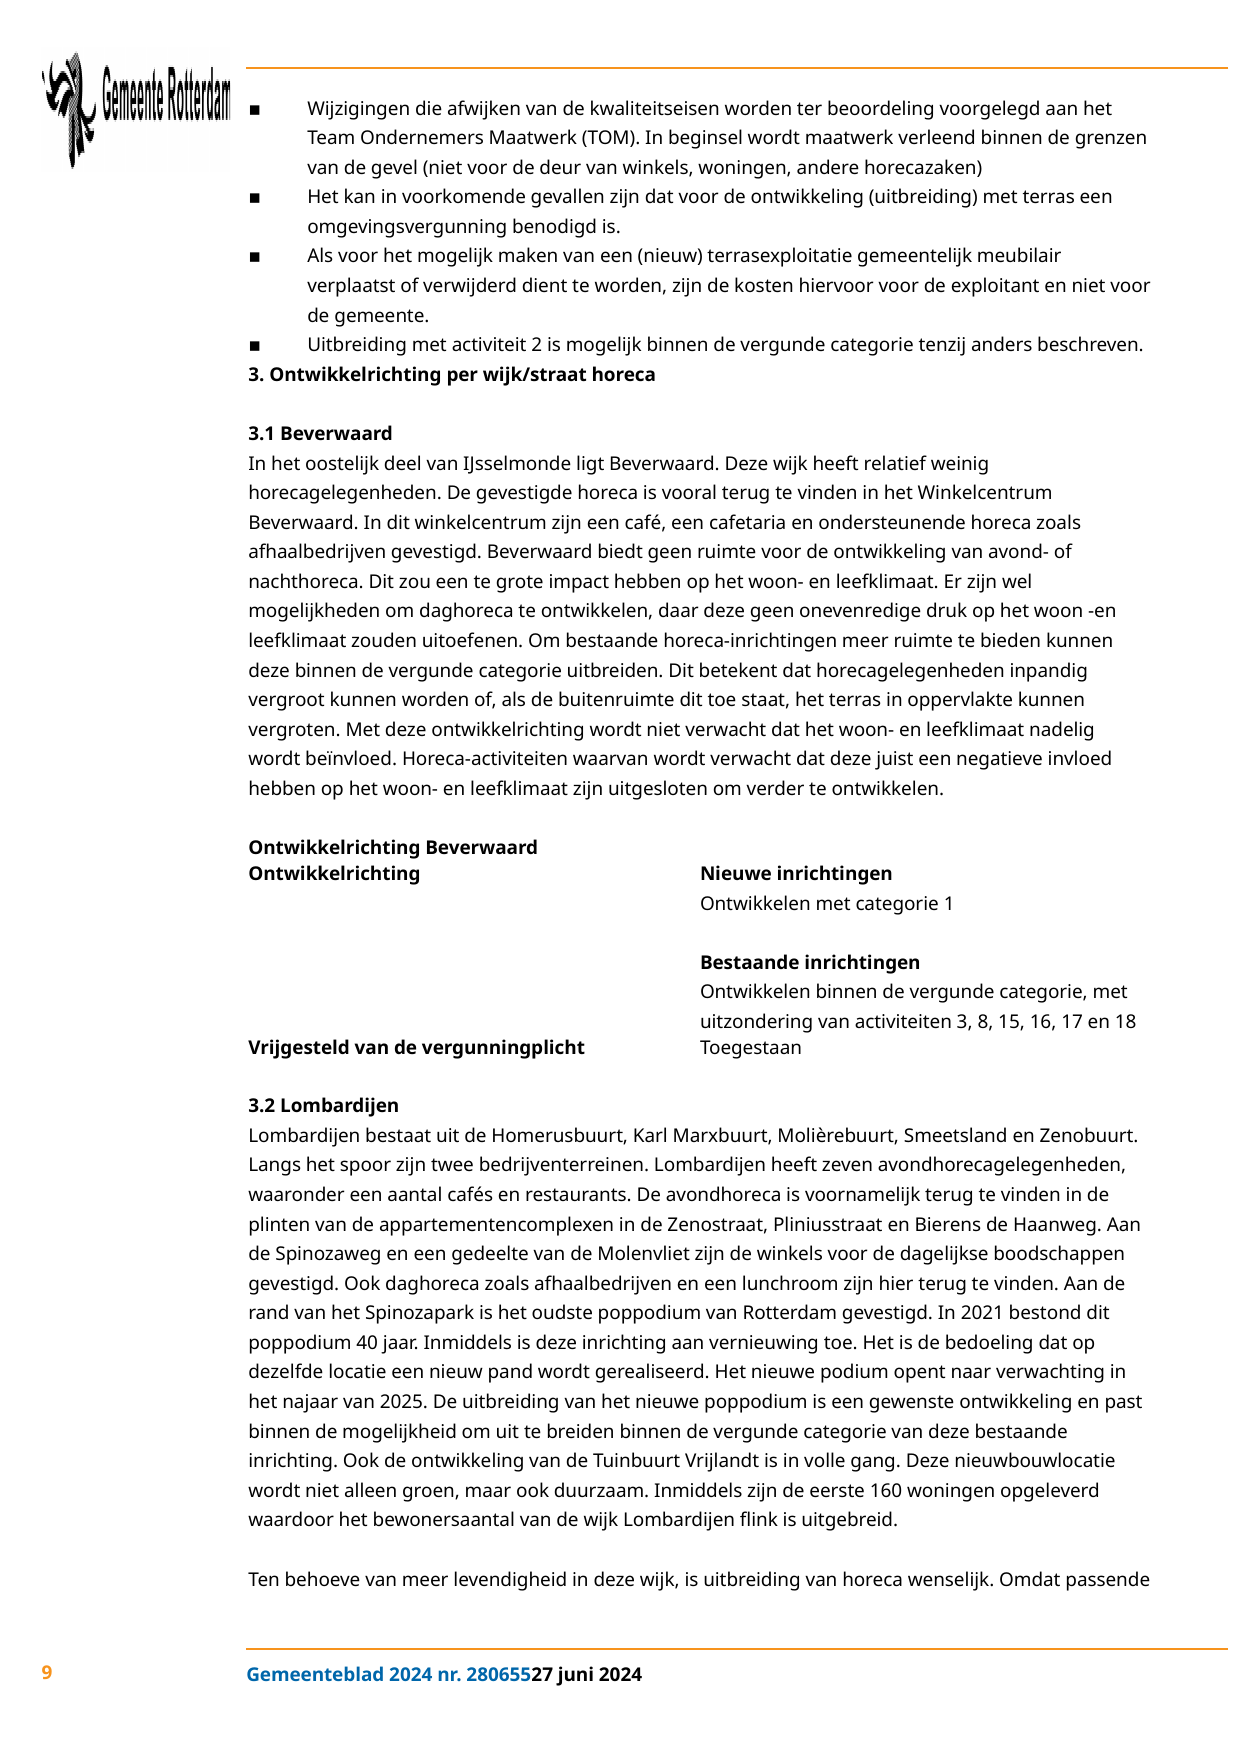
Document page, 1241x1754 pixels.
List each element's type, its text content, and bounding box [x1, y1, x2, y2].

list Het kan in voorkomende gevallen zijn dat voor de ontwikkeling (uitbreiding) met terras een omgevingsvergunning benodigd is. [248, 183, 1152, 239]
text Lombardijen bestaat uit de Homerusbuurt, Karl Marxbuurt, Molièrebuurt, Smeetsland en Zenobuurt. Langs het spoor zijn twee bedrijventerreinen. Lombardijen heeft zeven avondhorecagelegenheden, waaronder een aantal cafés en restaurants. De avondhoreca is voornamelijk terug te vinden in de plinten van de appartementencomplexen in de Zenostraat, Pliniusstraat en Bierens de Haanweg. Aan de Spinozaweg en een gedeelte van de Molenvliet zijn de winkels voor de dagelijkse boodschappen gevestigd. Ook daghoreca zoals afhaalbedrijven en een lunchroom zijn hier terug te vinden. Aan de rand van het Spinozapark is het oudste poppodium van Rotterdam gevestigd. In 2021 bestond dit poppodium 40 jaar. Inmiddels is deze inrichting aan vernieuwing toe. Het is de bedoeling dat op dezelfde locatie een nieuw pand wordt gerealiseerd. Het nieuwe podium opent naar verwachting in het najaar van 2025. De uitbreiding van het nieuwe poppodium is een gewenste ontwikkeling en past binnen de mogelijkheid om uit te breiden binnen de vergunde categorie van deze bestaande inrichting. Ook de ontwikkeling van de Tuinbuurt Vrijlandt is in volle gang. Deze nieuwbouwlocatie wordt niet alleen groen, maar ook duurzaam. Inmiddels zijn de eerste 160 woningen opgeleverd waardoor het bewonersaantal van de wijk Lombardijen flink is uitgebreid. [248, 1122, 1152, 1532]
table_cell Nieuwe inrichtingen Ontwikkelen met categorie 1 Bestaande inrichtingen Ontwikkelen binnen de vergunde categorie, met uitzondering van activiteiten 3, 8, 15, 16, 17 en 18 [700, 860, 1152, 1034]
text 3. Ontwikkelrichting per wijk/straat horeca [248, 361, 1152, 387]
text Ten behoeve van meer levendigheid in deze wijk, is uitbreiding van horeca wenselijk. Omdat passende [248, 1566, 1152, 1591]
text In het oostelijk deel van IJsselmonde ligt Beverwaard. Deze wijk heeft relatief weinig horecagelegenheden. De gevestigde horeca is vooral terug te vinden in het Winkelcentrum Beverwaard. In dit winkelcentrum zijn een café, een cafetaria en ondersteunende horeca zoals afhaalbedrijven gevestigd. Beverwaard biedt geen ruimte voor de ontwikkeling van avond- of nachthoreca. Dit zou een te grote impact hebben op het woon- en leefklimaat. Er zijn wel mogelijkheden om daghoreca te ontwikkelen, daar deze geen onevenredige druk op het woon -en leefklimaat zouden uitoefenen. Om bestaande horeca-inrichtingen meer ruimte te bieden kunnen deze binnen de vergunde categorie uitbreiden. Dit betekent dat horecagelegenheden inpandig vergroot kunnen worden of, als de buitenruimte dit toe staat, het terras in oppervlakte kunnen vergroten. Met deze ontwikkelrichting wordt niet verwacht dat het woon- en leefklimaat nadelig wordt beïnvloed. Horeca-activiteiten waarvan wordt verwacht dat deze juist een negatieve invloed hebben op het woon- en leefklimaat zijn uitgesloten om verder te ontwikkelen. [248, 450, 1152, 801]
table_cell Ontwikkelrichting [248, 860, 700, 1034]
picture [41, 47, 231, 172]
text 3.2 Lombardijen [248, 1092, 1152, 1118]
text 3.1 Beverwaard [248, 420, 1152, 446]
table_cell Vrijgesteld van de vergunningplicht [248, 1034, 700, 1059]
table_cell Toegestaan [700, 1034, 1152, 1059]
list Uitbreiding met activiteit 2 is mogelijk binnen de vergunde categorie tenzij anders beschreven. [248, 331, 1152, 357]
table_header Ontwikkelrichting Beverwaard [248, 835, 1152, 860]
list Wijzigingen die afwijken van de kwaliteitseisen worden ter beoordeling voorgelegd aan het Team Ondernemers Maatwerk (TOM). In beginsel wordt maatwerk verleend binnen de grenzen van de gevel (niet voor de deur van winkels, woningen, andere horecazaken) [248, 95, 1152, 180]
list Als voor het mogelijk maken van een (nieuw) terrasexploitatie gemeentelijk meubilair verplaatst of verwijderd dient te worden, zijn de kosten hiervoor voor de exploitant en niet voor de gemeente. [248, 243, 1152, 328]
